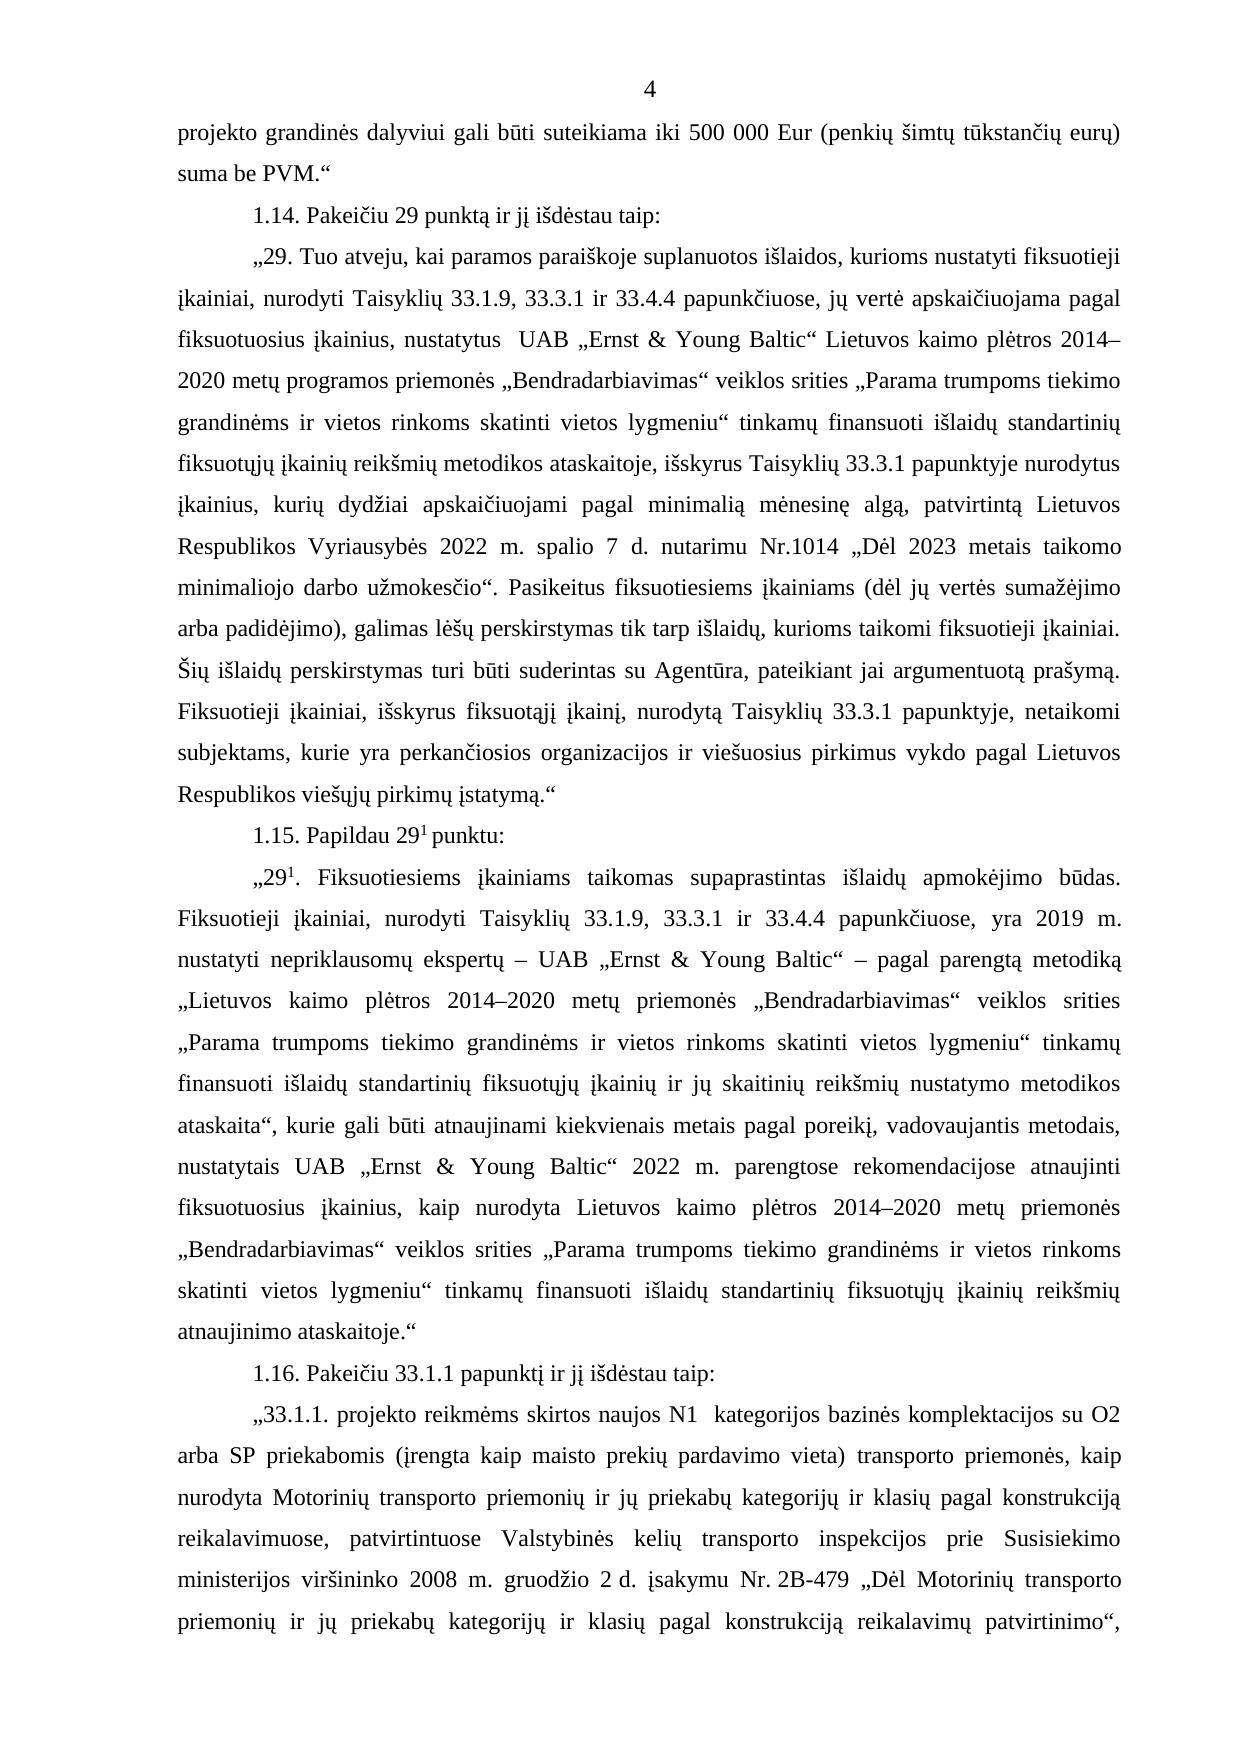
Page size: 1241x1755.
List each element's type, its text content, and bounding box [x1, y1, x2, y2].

text 1.16. Pakeičiu 33.1.1 papunktį ir jį išdėstau taip: [177, 1359, 1122, 1386]
text 1.15. Papildau 291 punktu: [177, 821, 1122, 849]
text „29. Tuo atveju, kai paramos paraiškoje suplanuotos išlaidos, kurioms nustatyti fiksuotieji įkainiai, nurodyti Taisyklių 33.1.9, 33.3.1 ir 33.4.4 papunkčiuose, jų vertė apskaičiuojama pagal fiksuotuosius įkainius, nustatytus UAB „Ernst & Young Baltic“ Lietuvos kaimo plėtros 2014–2020 metų programos priemonės „Bendradarbiavimas“ veiklos srities „Parama trumpoms tiekimo grandinėms ir vietos rinkoms skatinti vietos lygmeniu“ tinkamų finansuoti išlaidų standartinių fiksuotųjų įkainių reikšmių metodikos ataskaitoje, išskyrus Taisyklių 33.3.1 papunktyje nurodytus įkainius, kurių dydžiai apskaičiuojami pagal minimalią mėnesinę algą, patvirtintą Lietuvos Respublikos Vyriausybės 2022 m. spalio 7 d. nutarimu Nr.1014 „Dėl 2023 metais taikomo minimaliojo darbo užmokesčio“. Pasikeitus fiksuotiesiems įkainiams (dėl jų vertės sumažėjimo arba padidėjimo), galimas lėšų perskirstymas tik tarp išlaidų, kurioms taikomi fiksuotieji įkainiai. Šių išlaidų perskirstymas turi būti suderintas su Agentūra, pateikiant jai argumentuotą prašymą. Fiksuotieji įkainiai, išskyrus fiksuotąjį įkainį, nurodytą Taisyklių 33.3.1 papunktyje, netaikomi subjektams, kurie yra perkančiosios organizacijos ir viešuosius pirkimus vykdo pagal Lietuvos Respublikos viešųjų pirkimų įstatymą.“ [177, 242, 1122, 807]
text „291. Fiksuotiesiems įkainiams taikomas supaprastintas išlaidų apmokėjimo būdas. Fiksuotieji įkainiai, nurodyti Taisyklių 33.1.9, 33.3.1 ir 33.4.4 papunkčiuose, yra 2019 m. nustatyti nepriklausomų ekspertų – UAB „Ernst & Young Baltic“ – pagal parengtą metodiką „Lietuvos kaimo plėtros 2014–2020 metų priemonės „Bendradarbiavimas“ veiklos srities „Parama trumpoms tiekimo grandinėms ir vietos rinkoms skatinti vietos lygmeniu“ tinkamų finansuoti išlaidų standartinių fiksuotųjų įkainių ir jų skaitinių reikšmių nustatymo metodikos ataskaita“, kurie gali būti atnaujinami kiekvienais metais pagal poreikį, vadovaujantis metodais, nustatytais UAB „Ernst & Young Baltic“ 2022 m. parengtose rekomendacijose atnaujinti fiksuotuosius įkainius, kaip nurodyta Lietuvos kaimo plėtros 2014–2020 metų priemonės „Bendradarbiavimas“ veiklos srities „Parama trumpoms tiekimo grandinėms ir vietos rinkoms skatinti vietos lygmeniu“ tinkamų finansuoti išlaidų standartinių fiksuotųjų įkainių reikšmių atnaujinimo ataskaitoje.“ [177, 862, 1122, 1345]
text 1.14. Pakeičiu 29 punktą ir jį išdėstau taip: [177, 201, 1122, 228]
text „33.1.1. projekto reikmėms skirtos naujos N1 kategorijos bazinės komplektacijos su O2 arba SP priekabomis (įrengta kaip maisto prekių pardavimo vieta) transporto priemonės, kaip nurodyta Motorinių transporto priemonių ir jų priekabų kategorijų ir klasių pagal konstrukciją reikalavimuose, patvirtintuose Valstybinės kelių transporto inspekcijos prie Susisiekimo ministerijos viršininko 2008 m. gruodžio 2 d. įsakymu Nr. 2B-479 „Dėl Motorinių transporto priemonių ir jų priekabų kategorijų ir klasių pagal konstrukciją reikalavimų patvirtinimo“, [177, 1400, 1122, 1634]
text projekto grandinės dalyviui gali būti suteikiama iki 500 000 Eur (penkių šimtų tūkstančių eurų) suma be PVM.“ [177, 118, 1122, 187]
